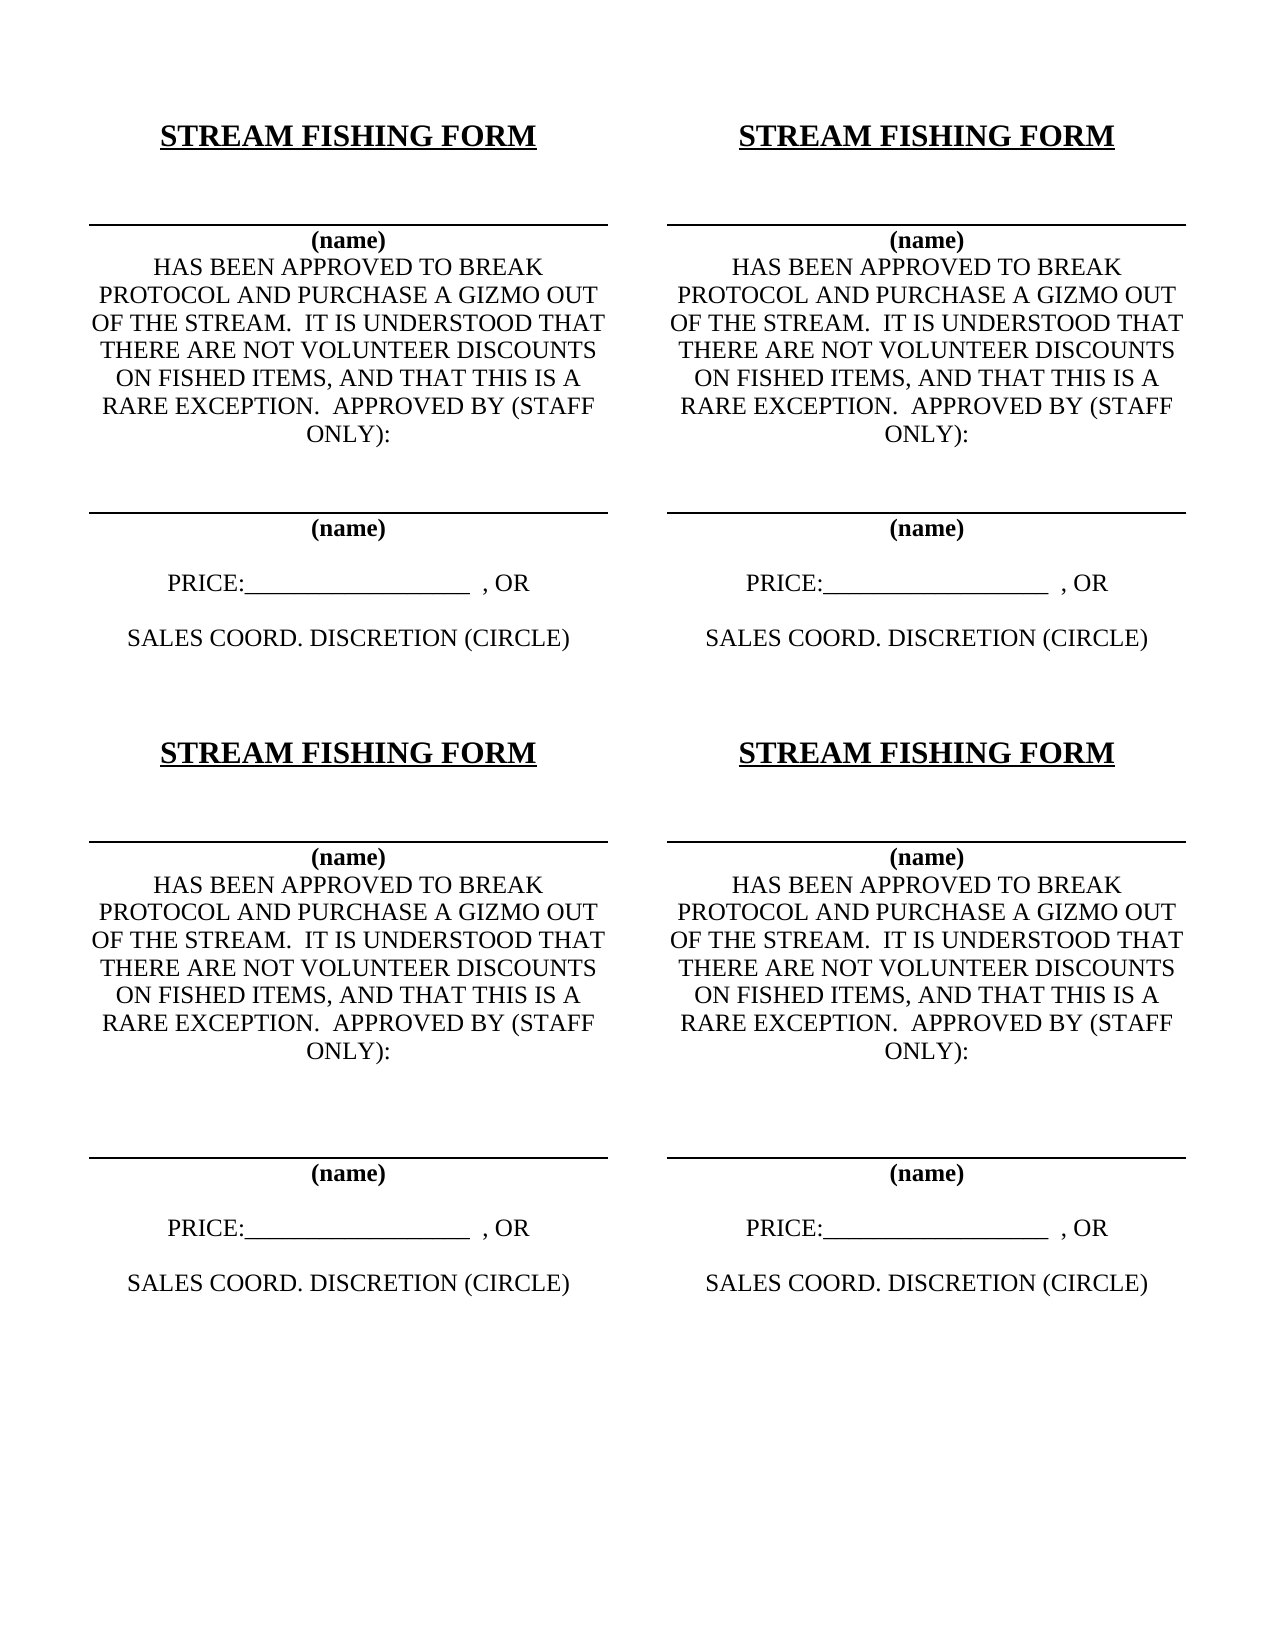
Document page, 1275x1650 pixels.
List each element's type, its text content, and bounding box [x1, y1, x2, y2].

text (name) [667, 514, 1186, 541]
text PRICE:__________________ , OR [88, 569, 608, 597]
text PRICE:__________________ , OR [667, 1214, 1186, 1242]
text PRICE:__________________ , OR [667, 569, 1186, 597]
text (name) [667, 1159, 1186, 1186]
text (name) [88, 843, 608, 871]
text HAS BEEN APPROVED TO BREAK PROTOCOL AND PURCHASE A GIZMO OUT OF THE STREAM. IT IS UNDERSTOOD THAT THERE ARE NOT VOLUNTEER DISCOUNTS ON FISHED ITEMS, AND THAT THIS IS A RARE EXCEPTION. APPROVED BY (STAFF ONLY): [88, 253, 608, 447]
text HAS BEEN APPROVED TO BREAK PROTOCOL AND PURCHASE A GIZMO OUT OF THE STREAM. IT IS UNDERSTOOD THAT THERE ARE NOT VOLUNTEER DISCOUNTS ON FISHED ITEMS, AND THAT THIS IS A RARE EXCEPTION. APPROVED BY (STAFF ONLY): [88, 871, 608, 1065]
text SALES COORD. DISCRETION (CIRCLE) [667, 1269, 1186, 1297]
text SALES COORD. DISCRETION (CIRCLE) [88, 1269, 608, 1297]
text (name) [88, 514, 608, 541]
text HAS BEEN APPROVED TO BREAK PROTOCOL AND PURCHASE A GIZMO OUT OF THE STREAM. IT IS UNDERSTOOD THAT THERE ARE NOT VOLUNTEER DISCOUNTS ON FISHED ITEMS, AND THAT THIS IS A RARE EXCEPTION. APPROVED BY (STAFF ONLY): [667, 871, 1186, 1065]
text SALES COORD. DISCRETION (CIRCLE) [88, 624, 608, 652]
text STREAM FISHING FORM [667, 118, 1186, 153]
text HAS BEEN APPROVED TO BREAK PROTOCOL AND PURCHASE A GIZMO OUT OF THE STREAM. IT IS UNDERSTOOD THAT THERE ARE NOT VOLUNTEER DISCOUNTS ON FISHED ITEMS, AND THAT THIS IS A RARE EXCEPTION. APPROVED BY (STAFF ONLY): [667, 253, 1186, 447]
text PRICE:__________________ , OR [88, 1214, 608, 1242]
text SALES COORD. DISCRETION (CIRCLE) [667, 624, 1186, 652]
text (name) [667, 843, 1186, 871]
text (name) [667, 226, 1186, 253]
text (name) [88, 226, 608, 253]
text STREAM FISHING FORM [88, 735, 608, 770]
text (name) [88, 1159, 608, 1186]
text STREAM FISHING FORM [88, 118, 608, 153]
text STREAM FISHING FORM [667, 735, 1186, 770]
